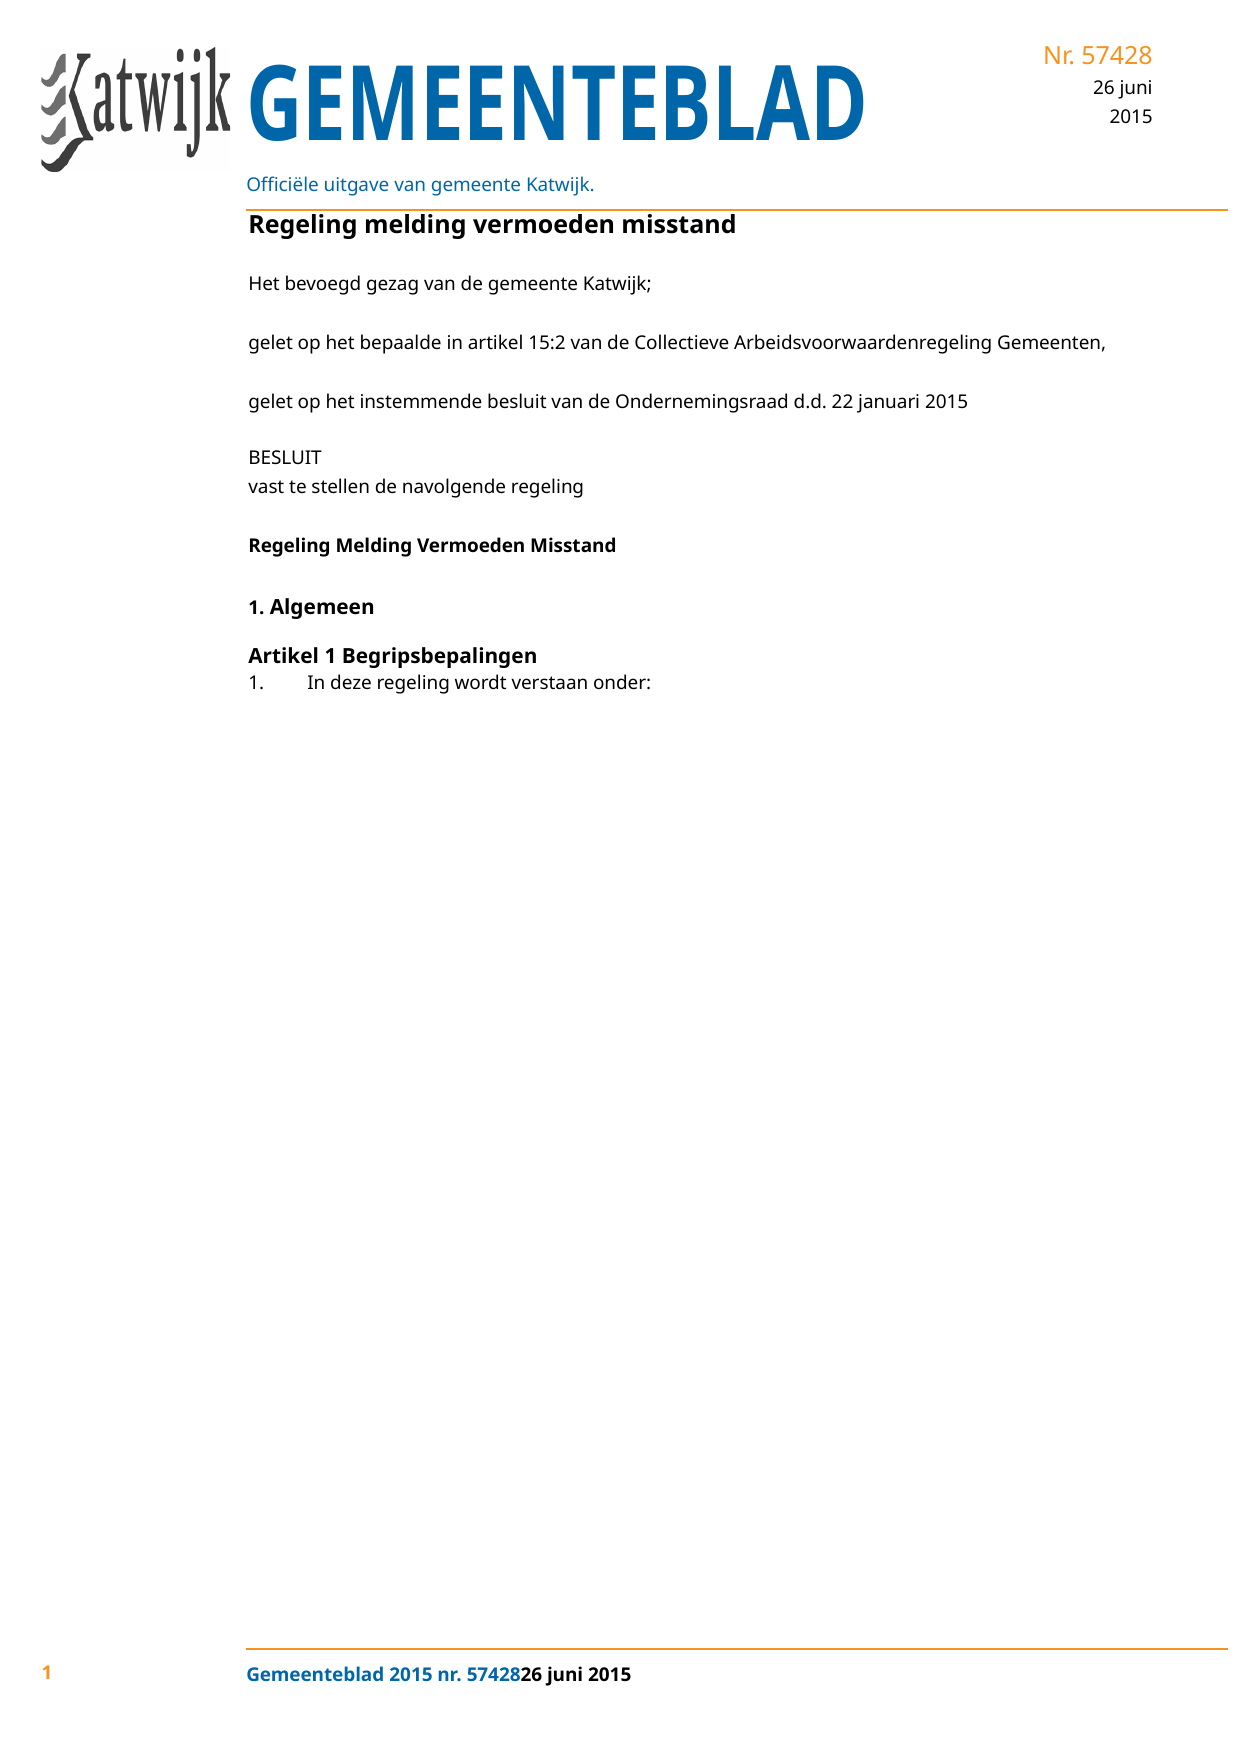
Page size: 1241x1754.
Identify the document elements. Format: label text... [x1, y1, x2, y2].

text gelet op het instemmende besluit van de Ondernemingsraad d.d. 22 januari 2015 [248, 389, 1152, 414]
text Regeling melding vermoeden misstand [248, 211, 1152, 241]
text BESLUIT [248, 444, 1152, 470]
text Het bevoegd gezag van de gemeente Katwijk; [248, 270, 1152, 296]
text 1. Algemeen [248, 592, 1152, 620]
text vast te stellen de navolgende regeling [248, 473, 1152, 499]
picture [41, 47, 231, 172]
text Artikel 1 Begripsbepalingen [248, 641, 1152, 669]
text Regeling Melding Vermoeden Misstand [248, 533, 1152, 558]
list In deze regeling wordt verstaan onder: [248, 669, 1152, 695]
text gelet op het bepaalde in artikel 15:2 van de Collectieve Arbeidsvoorwaardenregeling Gemeenten, [248, 329, 1152, 355]
